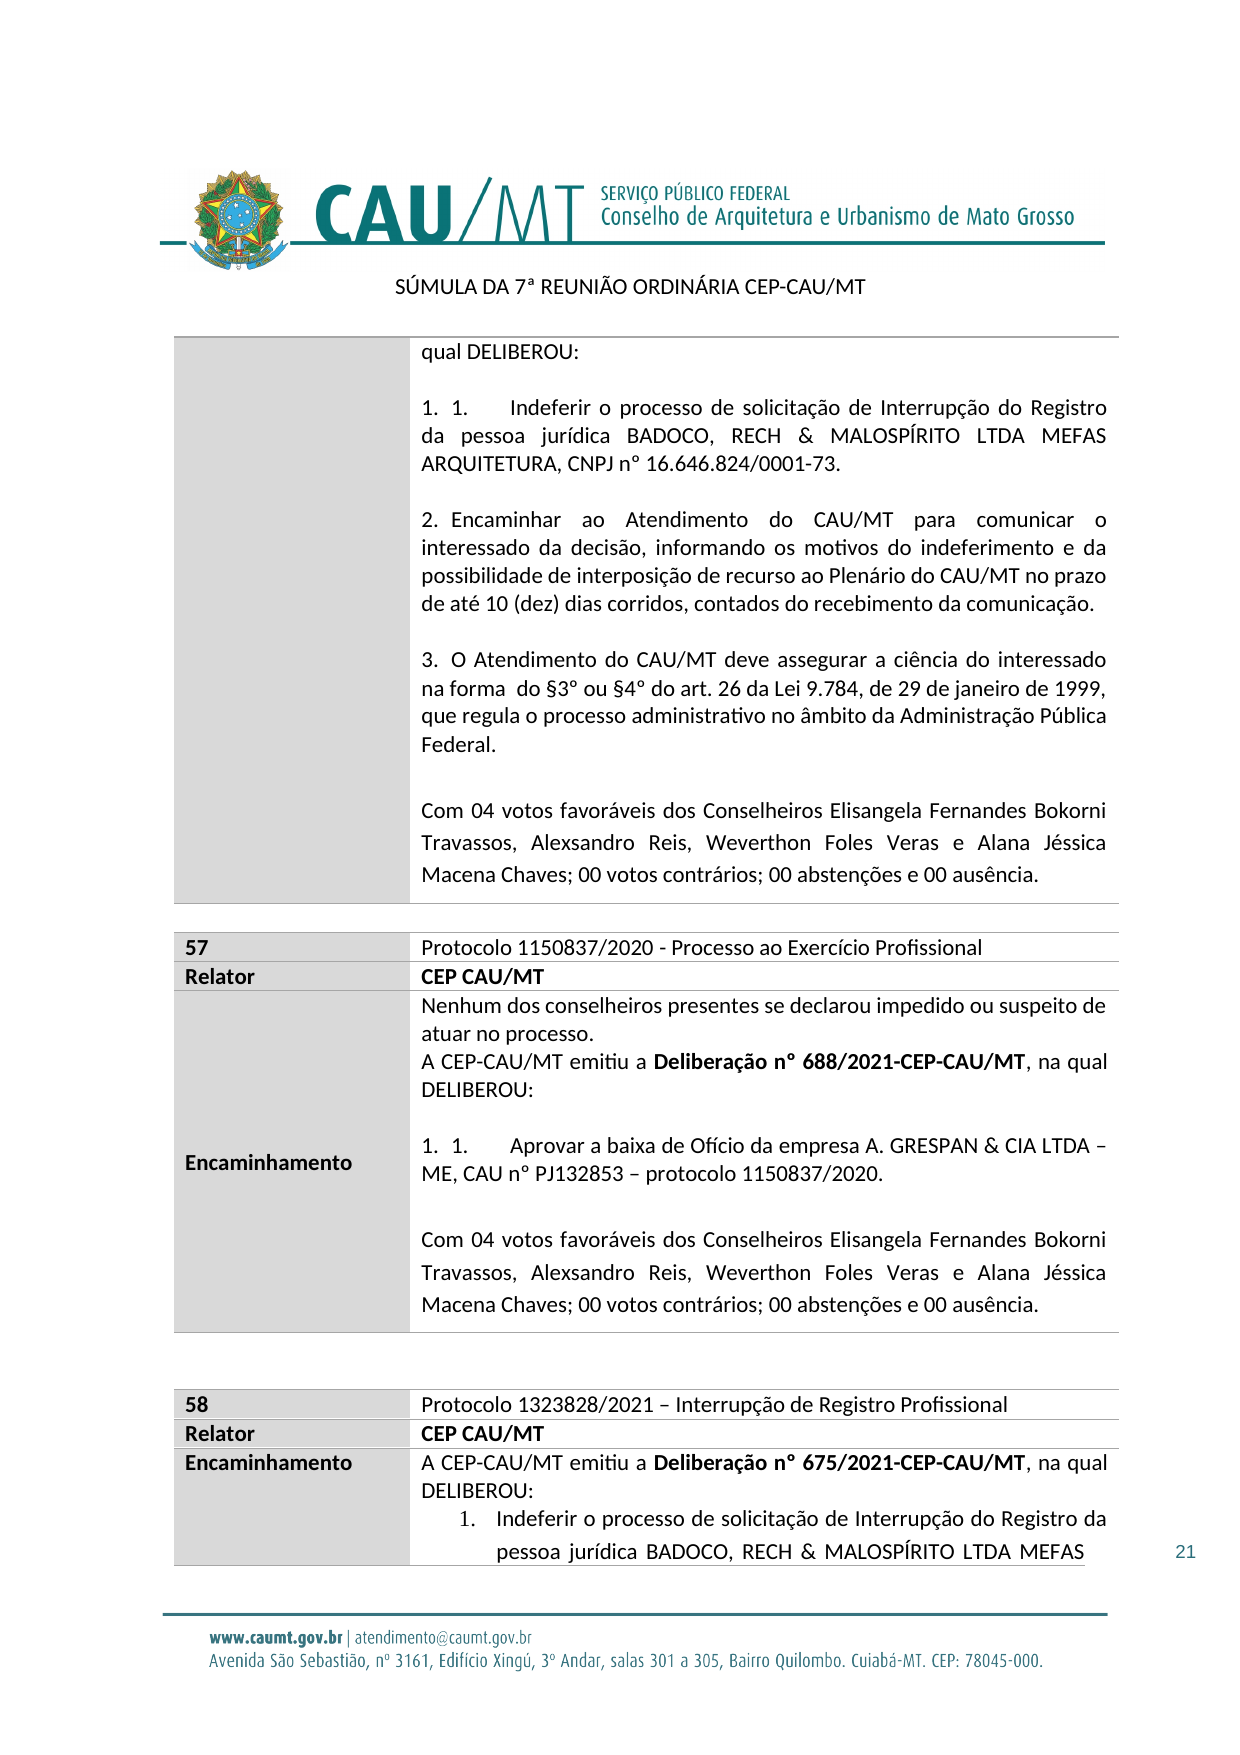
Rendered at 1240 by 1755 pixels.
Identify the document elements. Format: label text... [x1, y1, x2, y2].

table_header 57 [174, 933, 410, 961]
table_cell CEP CAU/MT [410, 1420, 1119, 1447]
table_cell CEP CAU/MT [410, 962, 1119, 990]
table_header 58 [174, 1390, 410, 1418]
table_header Protocolo 1150837/2020 - Processo ao Exercício Profissional [410, 933, 1119, 961]
table_cell qual DELIBEROU: 1. 1. Indeferir o processo de solicitação de Interrupção do Registro da pessoa jurídica BADOCO, RECH & MALOSPÍRITO LTDA MEFAS ARQUITETURA, CNPJ nº 16.646.824/0001-73. 2. Encaminhar ao Atendimento do CAU/MT para comunicar o interessado da decisão, informando os motivos do indeferimento e da possibilidade de interposição de recurso ao Plenário do CAU/MT no prazo de até 10 (dez) dias corridos, contados do recebimento da comunicação. 3. O Atendimento do CAU/MT deve assegurar a ciência do interessado na forma do §3º ou §4º do art. 26 da Lei 9.784, de 29 de janeiro de 1999, que regula o processo administrativo no âmbito da Administração Pública Federal. Com 04 votos favoráveis dos Conselheiros Elisangela Fernandes Bokorni Travassos, Alexsandro Reis, Weverthon Foles Veras e Alana Jéssica Macena Chaves; 00 votos contrários; 00 abstenções e 00 ausência. [410, 338, 1119, 903]
table_cell Relator [174, 962, 410, 990]
table_cell A CEP-CAU/MT emitiu a Deliberação nº 675/2021-CEP-CAU/MT, na qual DELIBEROU: Indeferir o processo de solicitação de Interrupção do Registro da pessoa jurídica BADOCO, RECH & MALOSPÍRITO LTDA MEFAS [410, 1449, 1119, 1565]
table_cell Encaminhamento [174, 991, 410, 1332]
table_cell Nenhum dos conselheiros presentes se declarou impedido ou suspeito de atuar no processo. A CEP-CAU/MT emitiu a Deliberação nº 688/2021-CEP-CAU/MT, na qual DELIBEROU: 1. 1. Aprovar a baixa de Ofício da empresa A. GRESPAN & CIA LTDA – ME, CAU nº PJ132853 – protocolo 1150837/2020. Com 04 votos favoráveis dos Conselheiros Elisangela Fernandes Bokorni Travassos, Alexsandro Reis, Weverthon Foles Veras e Alana Jéssica Macena Chaves; 00 votos contrários; 00 abstenções e 00 ausência. [410, 991, 1119, 1332]
table_cell Relator [174, 1420, 410, 1447]
table_cell [174, 338, 410, 903]
table_header Protocolo 1323828/2021 – Interrupção de Registro Profissional [410, 1390, 1119, 1418]
table_cell Encaminhamento [174, 1449, 410, 1565]
